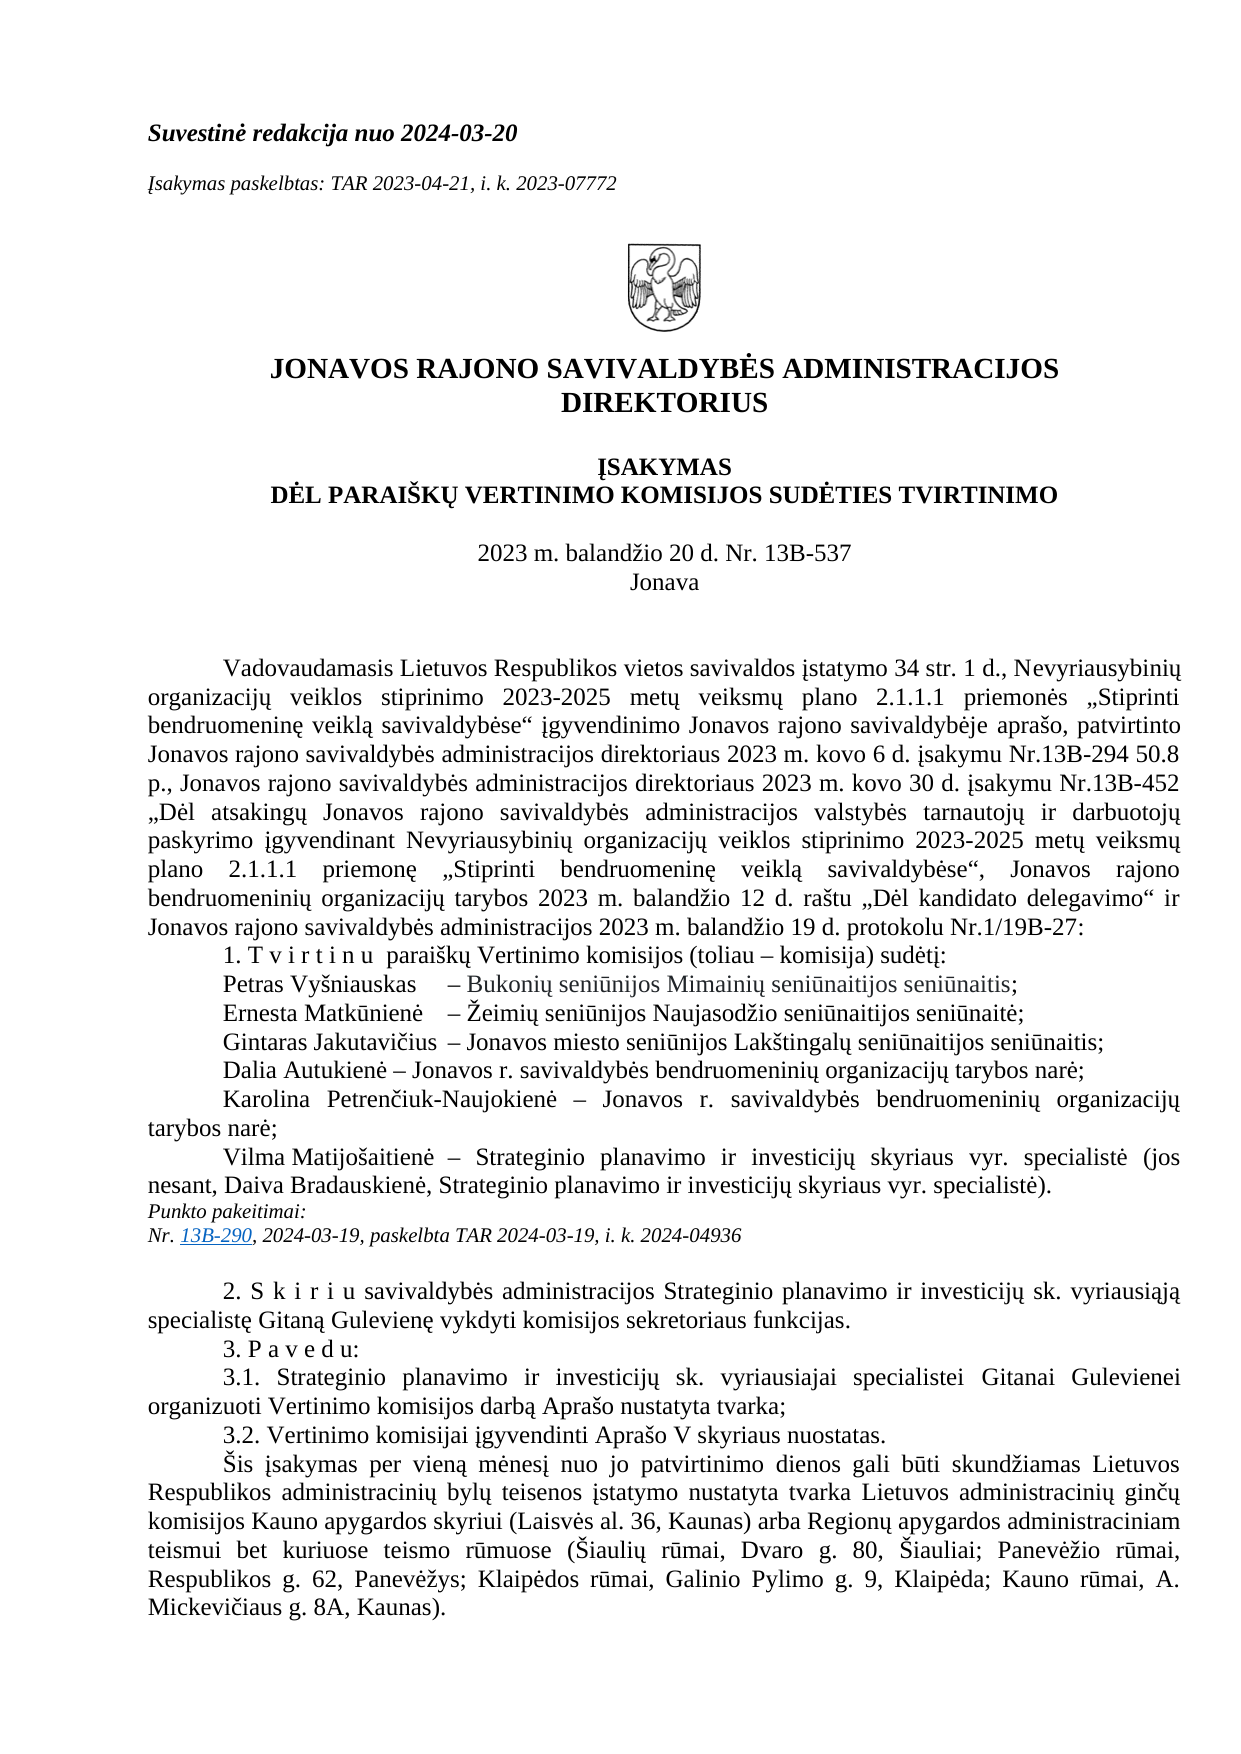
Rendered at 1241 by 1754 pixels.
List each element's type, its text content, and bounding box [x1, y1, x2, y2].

text Gintaras Jakutavičius – Jonavos miesto seniūnijos Lakštingalų seniūnaitijos seniūnaitis; [148, 1027, 1181, 1056]
text Įsakymas paskelbtas: TAR 2023-04-21, i. k. 2023-07772 [148, 171, 1181, 195]
text Dalia Autukienė – Jonavos r. savivaldybės bendruomeninių organizacijų tarybos narė; [148, 1056, 1181, 1084]
text Nr. 13B-290, 2024-03-19, paskelbta TAR 2024-03-19, i. k. 2024-04936 [148, 1223, 1181, 1247]
text Šis įsakymas per vieną mėnesį nuo jo patvirtinimo dienos gali būti skundžiamas Lietuvos Respublikos administracinių bylų teisenos įstatymo nustatyta tvarka Lietuvos administracinių ginčų komisijos Kauno apygardos skyriui (Laisvės al. 36, Kaunas) arba Regionų apygardos administraciniam teismui bet kuriuose teismo rūmuose (Šiaulių rūmai, Dvaro g. 80, Šiauliai; Panevėžio rūmai, Respublikos g. 62, Panevėžys; Klaipėdos rūmai, Galinio Pylimo g. 9, Klaipėda; Kauno rūmai, A. Mickevičiaus g. 8A, Kaunas). [148, 1449, 1181, 1621]
text Suvestinė redakcija nuo 2024-03-20 [148, 118, 1181, 147]
text Punkto pakeitimai: [148, 1199, 1181, 1223]
text ĮSAKYMAS [148, 452, 1181, 481]
text 3. P a v e d u: [148, 1334, 1181, 1362]
text 3.1. Strateginio planavimo ir investicijų sk. vyriausiajai specialistei Gitanai Gulevienei organizuoti Vertinimo komisijos darbą Aprašo nustatyta tvarka; [148, 1362, 1181, 1420]
text DĖL PARAIŠKŲ VERTINIMO KOMISIJOS SUDĖTIES TVIRTINIMO [148, 481, 1181, 509]
text 3.2. Vertinimo komisijai įgyvendinti Aprašo V skyriaus nuostatas. [148, 1420, 1181, 1449]
text Vadovaudamasis Lietuvos Respublikos vietos savivaldos įstatymo 34 str. 1 d., Nevyriausybinių organizacijų veiklos stiprinimo 2023-2025 metų veiksmų plano 2.1.1.1 priemonės „Stiprinti bendruomeninę veiklą savivaldybėse“ įgyvendinimo Jonavos rajono savivaldybėje aprašo, patvirtinto Jonavos rajono savivaldybės administracijos direktoriaus 2023 m. kovo 6 d. įsakymu Nr.13B-294 50.8 p., Jonavos rajono savivaldybės administracijos direktoriaus 2023 m. kovo 30 d. įsakymu Nr.13B-452 „Dėl atsakingų Jonavos rajono savivaldybės administracijos valstybės tarnautojų ir darbuotojų paskyrimo įgyvendinant Nevyriausybinių organizacijų veiklos stiprinimo 2023-2025 metų veiksmų plano 2.1.1.1 priemonę „Stiprinti bendruomeninę veiklą savivaldybėse“, Jonavos rajono bendruomeninių organizacijų tarybos 2023 m. balandžio 12 d. raštu „Dėl kandidato delegavimo“ ir Jonavos rajono savivaldybės administracijos 2023 m. balandžio 19 d. protokolu Nr.1/19B-27: [148, 653, 1181, 941]
text 2. S k i r i u savivaldybės administracijos Strateginio planavimo ir investicijų sk. vyriausiąją specialistę Gitaną Gulevienę vykdyti komisijos sekretoriaus funkcijas. [148, 1276, 1181, 1334]
text Karolina Petrenčiuk-Naujokienė – Jonavos r. savivaldybės bendruomeninių organizacijų tarybos narė; [148, 1084, 1181, 1142]
text Jonava [148, 567, 1181, 596]
text Vilma Matijošaitienė – Strateginio planavimo ir investicijų skyriaus vyr. specialistė (jos nesant, Daiva Bradauskienė, Strateginio planavimo ir investicijų skyriaus vyr. specialistė). [148, 1142, 1181, 1199]
text Petras Vyšniauskas – Bukonių seniūnijos Mimainių seniūnaitijos seniūnaitis; [148, 969, 1181, 998]
text 2023 m. balandžio 20 d. Nr. 13B-537 [148, 538, 1181, 567]
text Ernesta Matkūnienė – Žeimių seniūnijos Naujasodžio seniūnaitijos seniūnaitė; [148, 998, 1181, 1027]
text 1. T v i r t i n u paraiškų Vertinimo komisijos (toliau – komisija) sudėtį: [148, 941, 1181, 969]
text JONAVOS RAJONO SAVIVALDYBĖS ADMINISTRACIJOS DIREKTORIUS [148, 351, 1181, 418]
